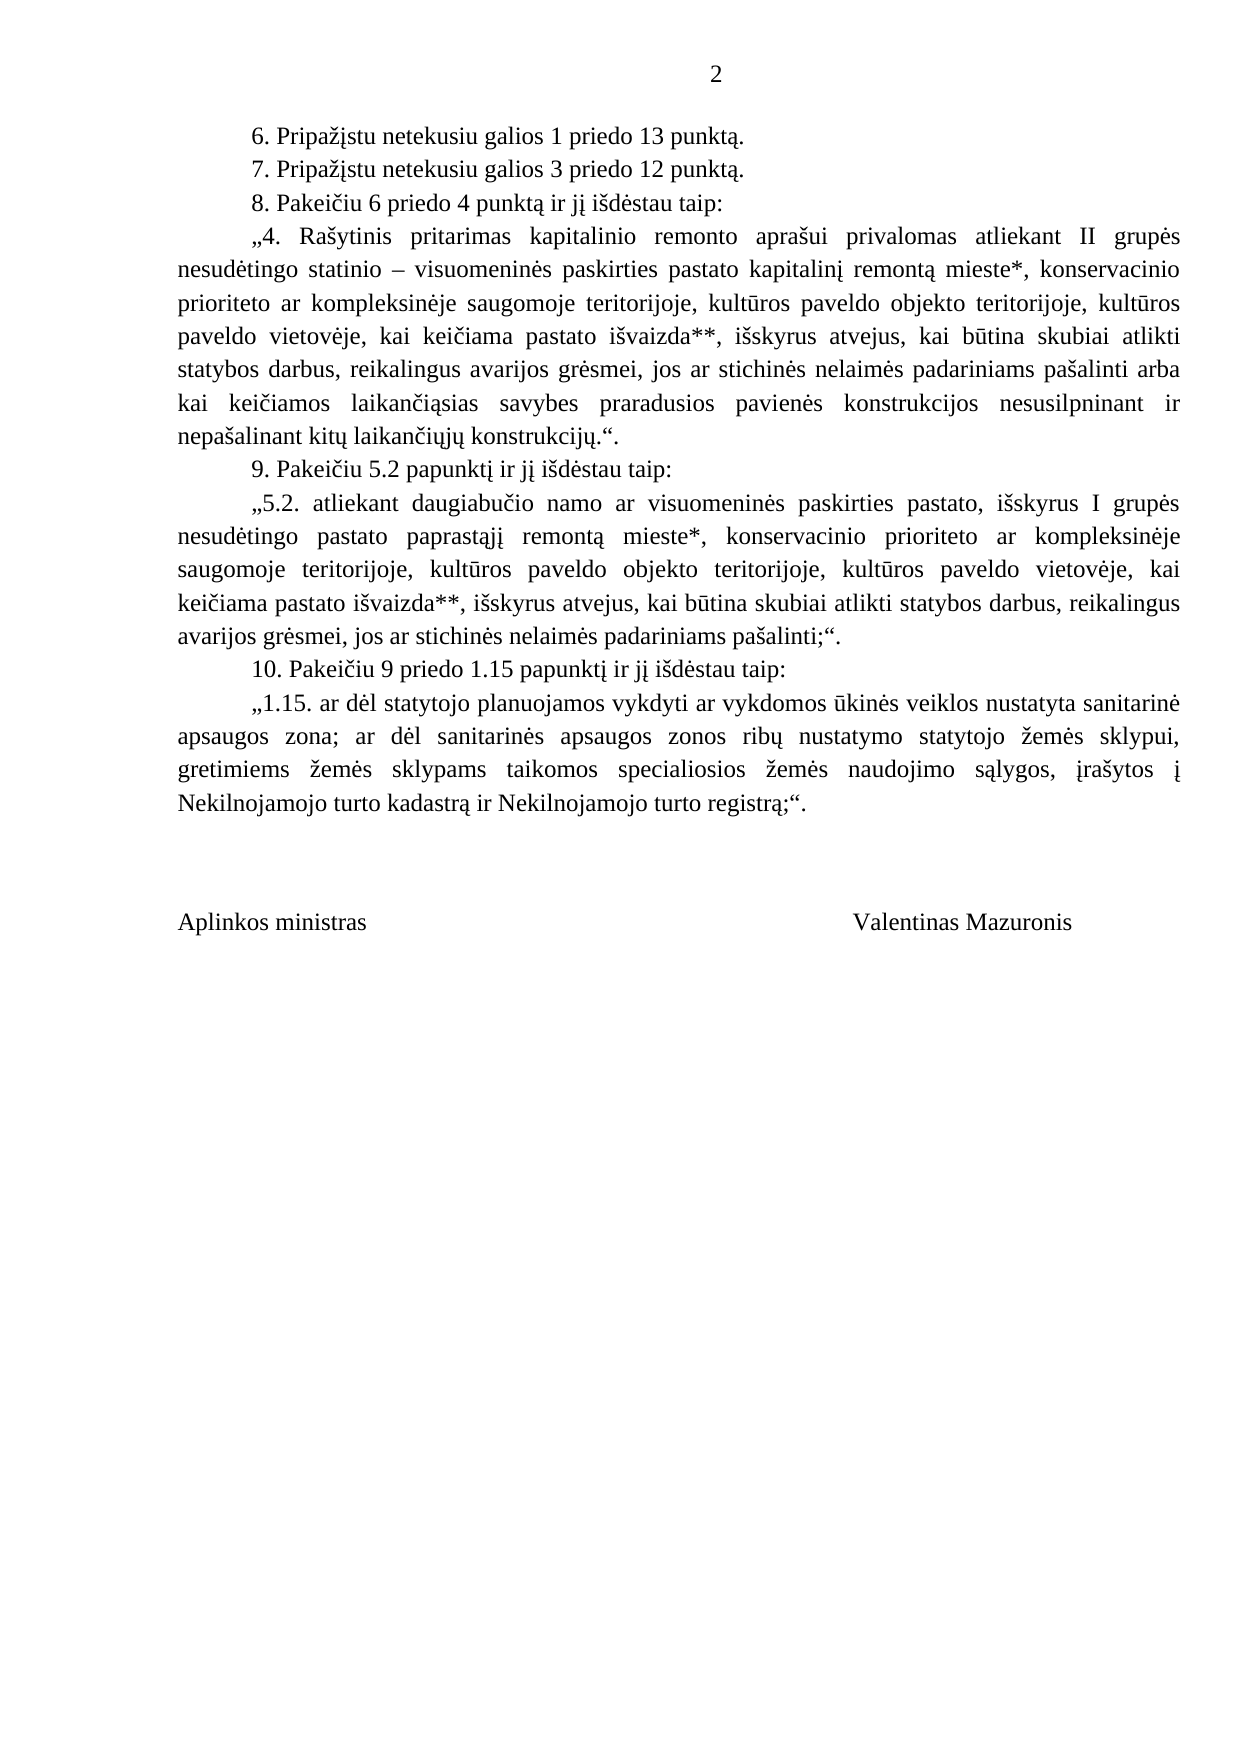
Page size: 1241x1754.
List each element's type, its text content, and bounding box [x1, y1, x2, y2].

text 8. Pakeičiu 6 priedo 4 punktą ir jį išdėstau taip: [177, 183, 1181, 217]
text 10. Pakeičiu 9 priedo 1.15 papunktį ir jį išdėstau taip: [177, 650, 1181, 683]
text Aplinkos ministras Valentinas Mazuronis [177, 907, 1181, 936]
text „4. Rašytinis pritarimas kapitalinio remonto aprašui privalomas atliekant II grupės nesudėtingo statinio – visuomeninės paskirties pastato kapitalinį remontą mieste*, konservacinio prioriteto ar kompleksinėje saugomoje teritorijoje, kultūros paveldo objekto teritorijoje, kultūros paveldo vietovėje, kai keičiama pastato išvaizda**, išskyrus atvejus, kai būtina skubiai atlikti statybos darbus, reikalingus avarijos grėsmei, jos ar stichinės nelaimės padariniams pašalinti arba kai keičiamos laikančiąsias savybes praradusios pavienės konstrukcijos nesusilpninant ir nepašalinant kitų laikančiųjų konstrukcijų.“. [177, 217, 1181, 450]
text „1.15. ar dėl statytojo planuojamos vykdyti ar vykdomos ūkinės veiklos nustatyta sanitarinė apsaugos zona; ar dėl sanitarinės apsaugos zonos ribų nustatymo statytojo žemės sklypui, gretimiems žemės sklypams taikomos specialiosios žemės naudojimo sąlygos, įrašytos į Nekilnojamojo turto kadastrą ir Nekilnojamojo turto registrą;“. [177, 683, 1181, 817]
text 6. Pripažįstu netekusiu galios 1 priedo 13 punktą. [177, 117, 1181, 150]
text 7. Pripažįstu netekusiu galios 3 priedo 12 punktą. [177, 150, 1181, 183]
text „5.2. atliekant daugiabučio namo ar visuomeninės paskirties pastato, išskyrus I grupės nesudėtingo pastato paprastąjį remontą mieste*, konservacinio prioriteto ar kompleksinėje saugomoje teritorijoje, kultūros paveldo objekto teritorijoje, kultūros paveldo vietovėje, kai keičiama pastato išvaizda**, išskyrus atvejus, kai būtina skubiai atlikti statybos darbus, reikalingus avarijos grėsmei, jos ar stichinės nelaimės padariniams pašalinti;“. [177, 483, 1181, 650]
text 9. Pakeičiu 5.2 papunktį ir jį išdėstau taip: [177, 450, 1181, 483]
